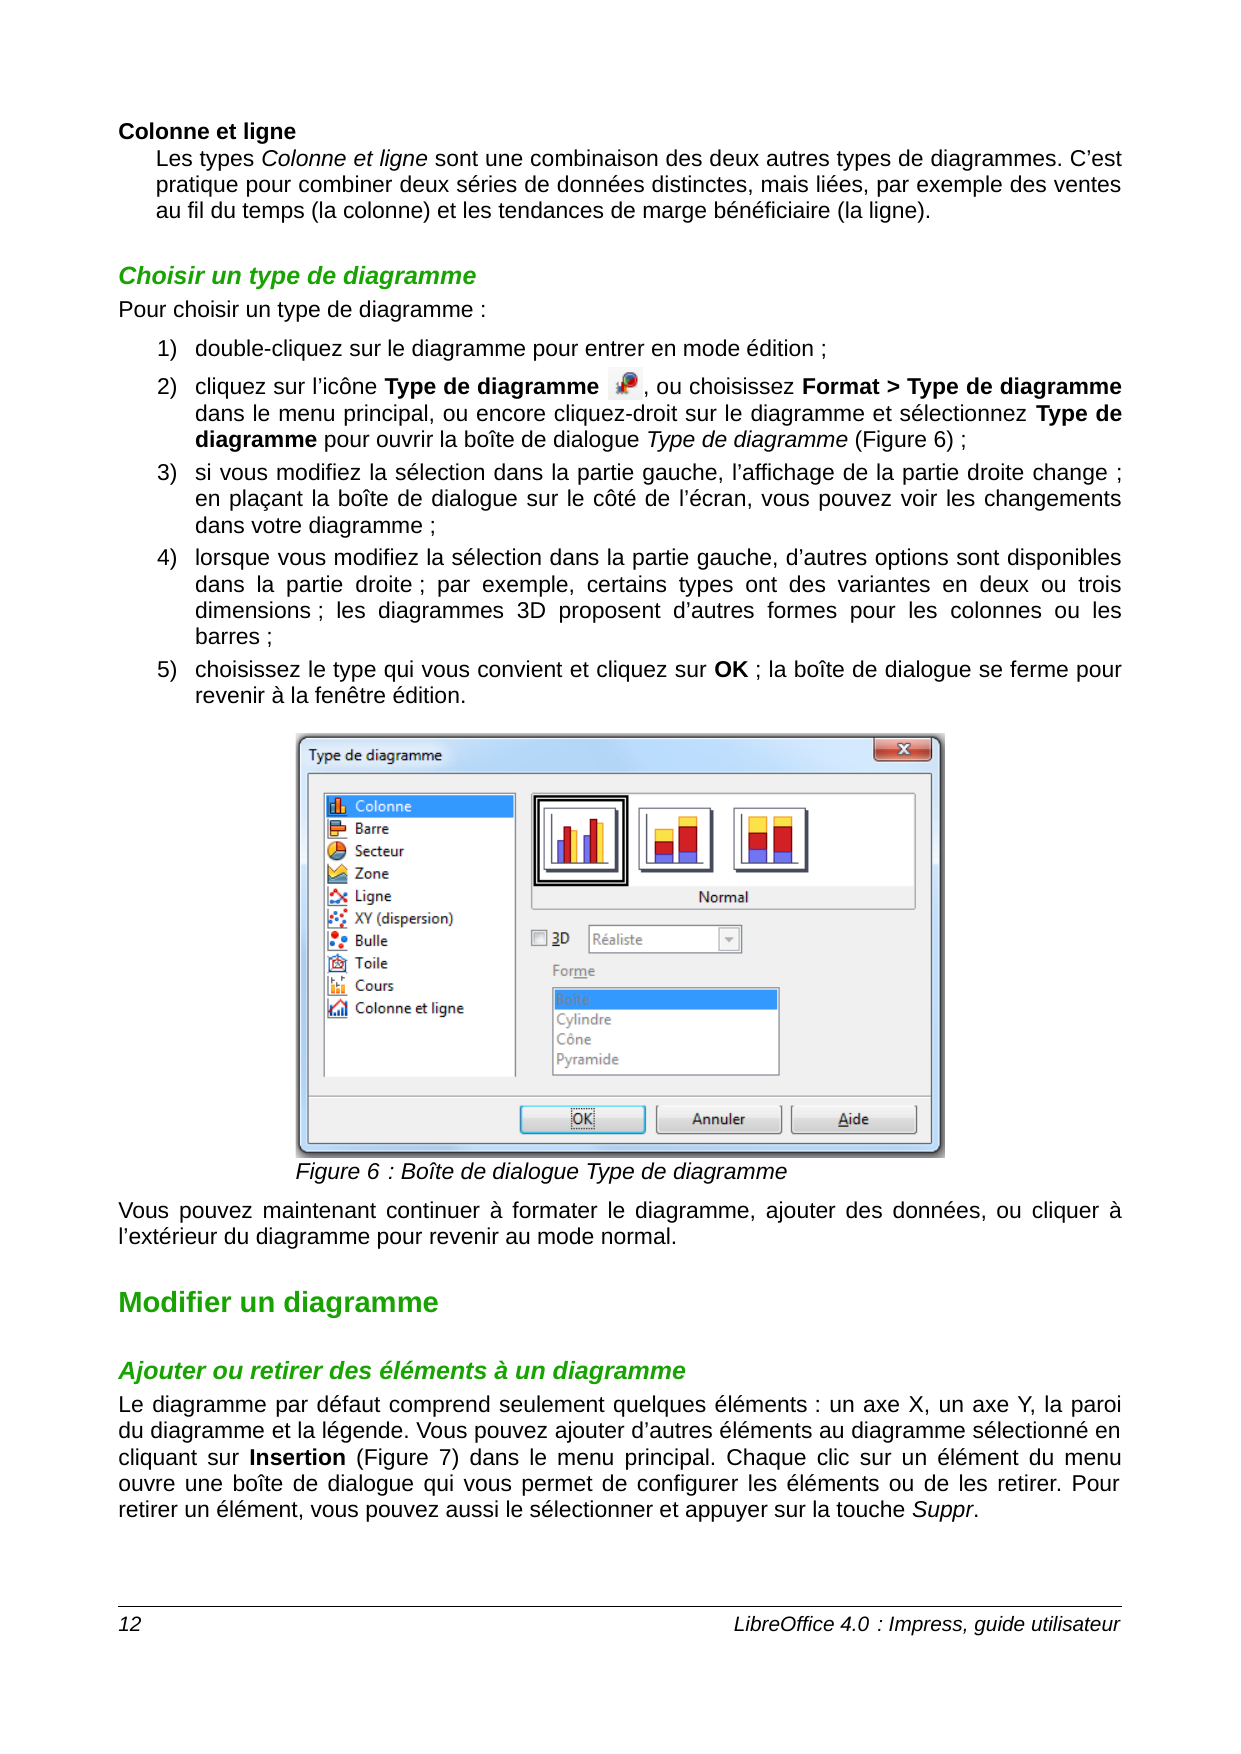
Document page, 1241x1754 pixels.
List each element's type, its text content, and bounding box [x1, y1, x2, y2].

text Figure 6 : Boîte de dialogue Type de diagramme [295, 1158, 945, 1184]
picture [608, 367, 643, 400]
text Le diagramme par défaut comprend seulement quelques éléments : un axe X, un axe Y, la paroi du diagramme et la légende. Vous pouvez ajouter d’autres éléments au diagramme sélectionné en cliquant sur Insertion (Figure 7) dans le menu principal. Chaque clic sur un élément du menu ouvre une boîte de dialogue qui vous permet de configurer les éléments ou de les retirer. Pour retirer un élément, vous pouvez aussi le sélectionner et appuyer sur la touche Suppr. [118, 1391, 1122, 1523]
text Les types Colonne et ligne sont une combinaison des deux autres types de diagrammes. C’est pratique pour combiner deux séries de données distinctes, mais liées, par exemple des ventes au fil du temps (la colonne) et les tendances de marge bénéficiaire (la ligne). [156, 144, 1122, 223]
list cliquez sur l’icône Type de diagramme, ou choisissez Format > Type de diagramme dans le menu principal, ou encore cliquez-droit sur le diagramme et sélectionnez Type de diagramme pour ouvrir la boîte de dialogue Type de diagramme (Figure 6) ; [177, 367, 1122, 453]
picture [295, 733, 945, 1158]
subtitle Modifier un diagramme [118, 1285, 1122, 1318]
list choisissez le type qui vous convient et cliquez sur OK ; la boîte de dialogue se ferme pour revenir à la fenêtre édition. [177, 656, 1122, 709]
text Colonne et ligne [118, 118, 1122, 144]
subtitle Choisir un type de diagramme [118, 261, 1122, 290]
text Vous pouvez maintenant continuer à formater le diagramme, ajouter des données, ou cliquer à l’extérieur du diagramme pour revenir au mode normal. [118, 1197, 1122, 1249]
text Pour choisir un type de diagramme : [118, 296, 1122, 322]
list double-cliquez sur le diagramme pour entrer en mode édition ; [177, 335, 1122, 361]
subtitle Ajouter ou retirer des éléments à un diagramme [118, 1356, 1122, 1384]
list lorsque vous modifiez la sélection dans la partie gauche, d’autres options sont disponibles dans la partie droite ; par exemple, certains types ont des variantes en deux ou trois dimensions ; les diagrammes 3D proposent d’autres formes pour les colonnes ou les barres ; [177, 544, 1122, 650]
list si vous modifiez la sélection dans la partie gauche, l’affichage de la partie droite change ; en plaçant la boîte de dialogue sur le côté de l’écran, vous pouvez voir les changements dans votre diagramme ; [177, 459, 1122, 538]
